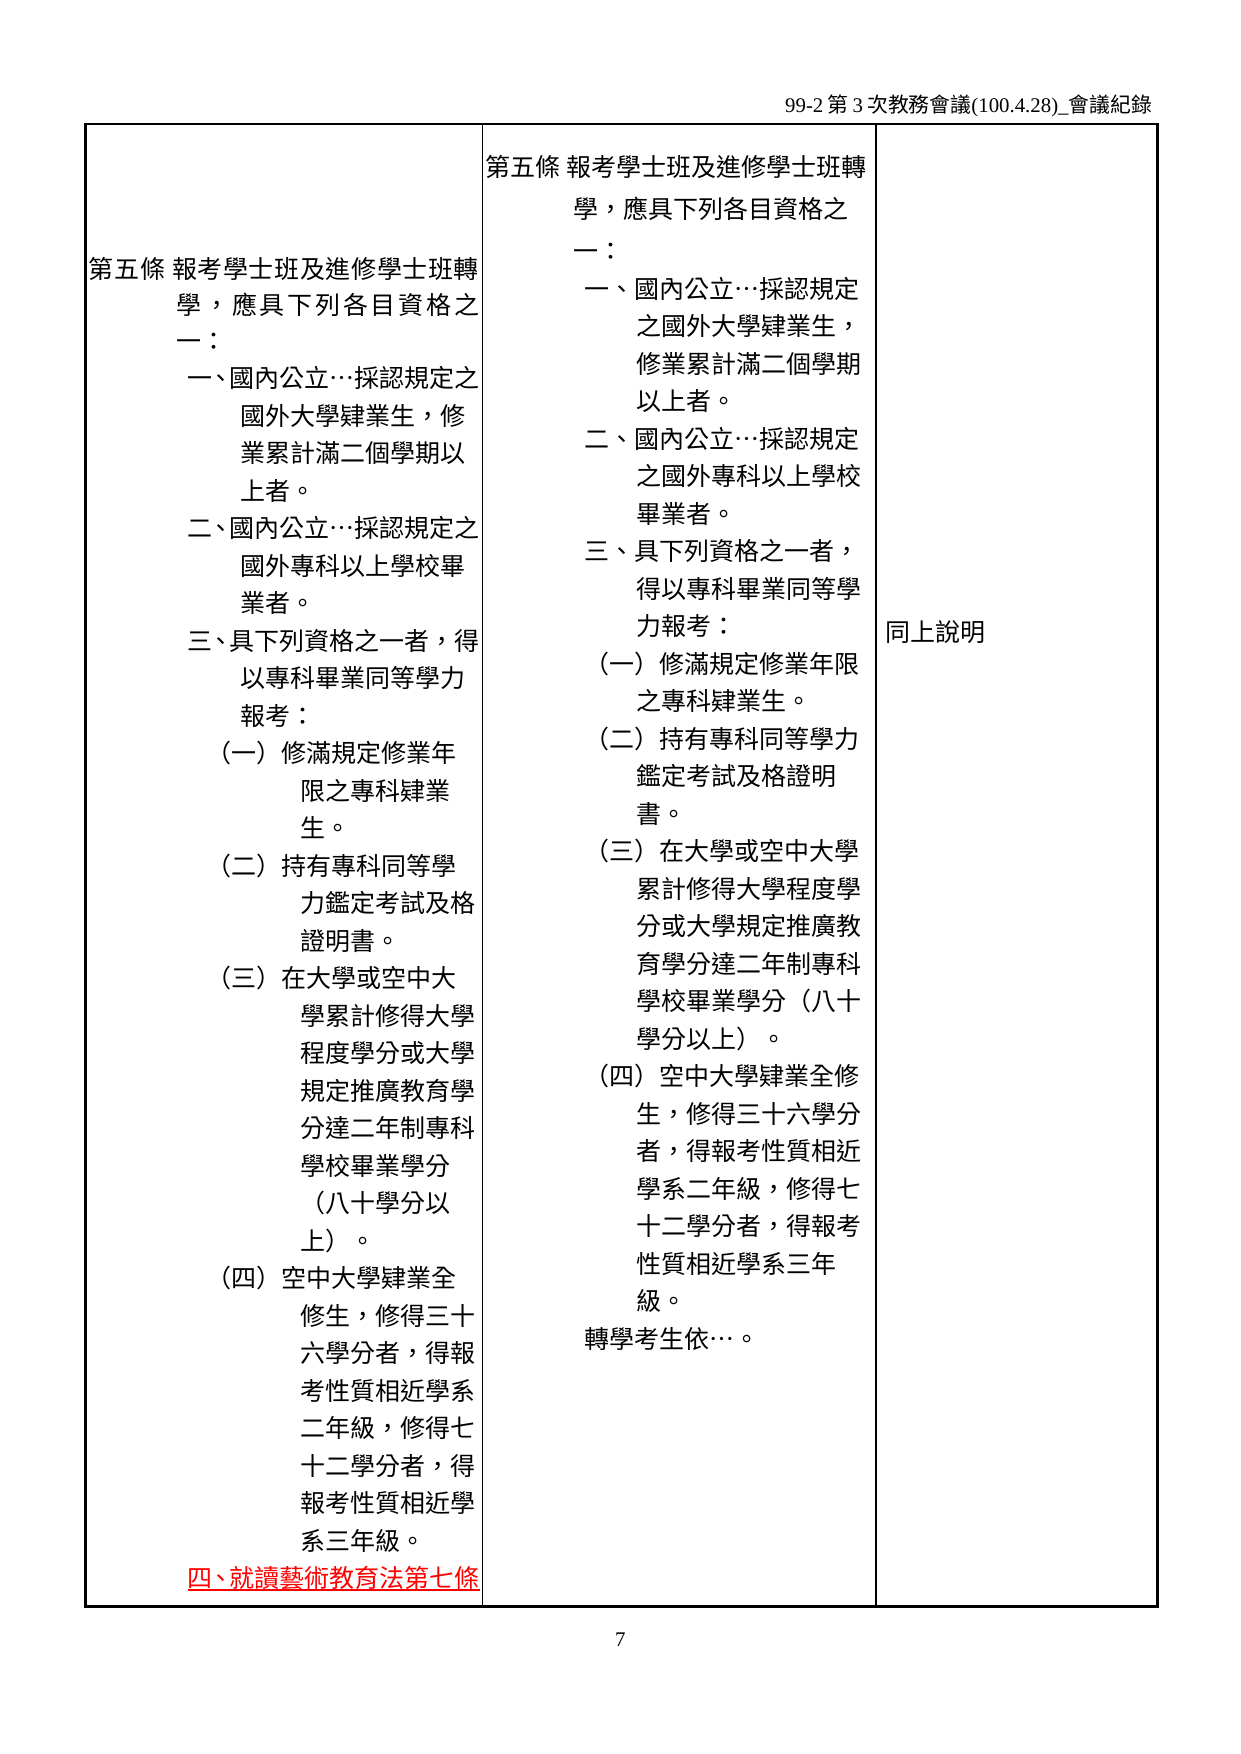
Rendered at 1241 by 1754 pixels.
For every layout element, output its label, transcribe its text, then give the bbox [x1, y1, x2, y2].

table_cell 第五條 報考學士班及進修學士班轉學，應具下列各目資格之一： 一、國內公立…採認規定之國外大學肄業生，修業累計滿二個學期以上者。 二、國內公立…採認規定之國外專科以上學校畢業者。 三、具下列資格之一者，得以專科畢業同等學力報考： （一）修滿規定修業年限之專科肄業生。 （二）持有專科同等學力鑑定考試及格證明書。 （三）在大學或空中大學累計修得大學程度學分或大學規定推廣教育學分達二年制專科學校畢業學分（八十學分以上）。 （四）空中大學肄業全修生，修得三十六學分者，得報考性質相近學系二年級，修得七十二學分者，得報考性質相近學系三年級。 四、就讀藝術教育法第七條 [87, 125, 482, 1605]
table_cell 第五條 報考學士班及進修學士班轉學，應具下列各目資格之一： 一、國內公立…採認規定之國外大學肄業生，修業累計滿二個學期以上者。 二、國內公立…採認規定之國外專科以上學校畢業者。 三、具下列資格之一者，得以專科畢業同等學力報考： （一）修滿規定修業年限之專科肄業生。 （二）持有專科同等學力鑑定考試及格證明書。 （三）在大學或空中大學累計修得大學程度學分或大學規定推廣教育學分達二年制專科學校畢業學分（八十學分以上）。 （四）空中大學肄業全修生，修得三十六學分者，得報考性質相近學系二年級，修得七十二學分者，得報考性質相近學系三年級。 轉學考生依…。 [483, 125, 875, 1605]
table_cell 同上說明 [877, 125, 1156, 1605]
